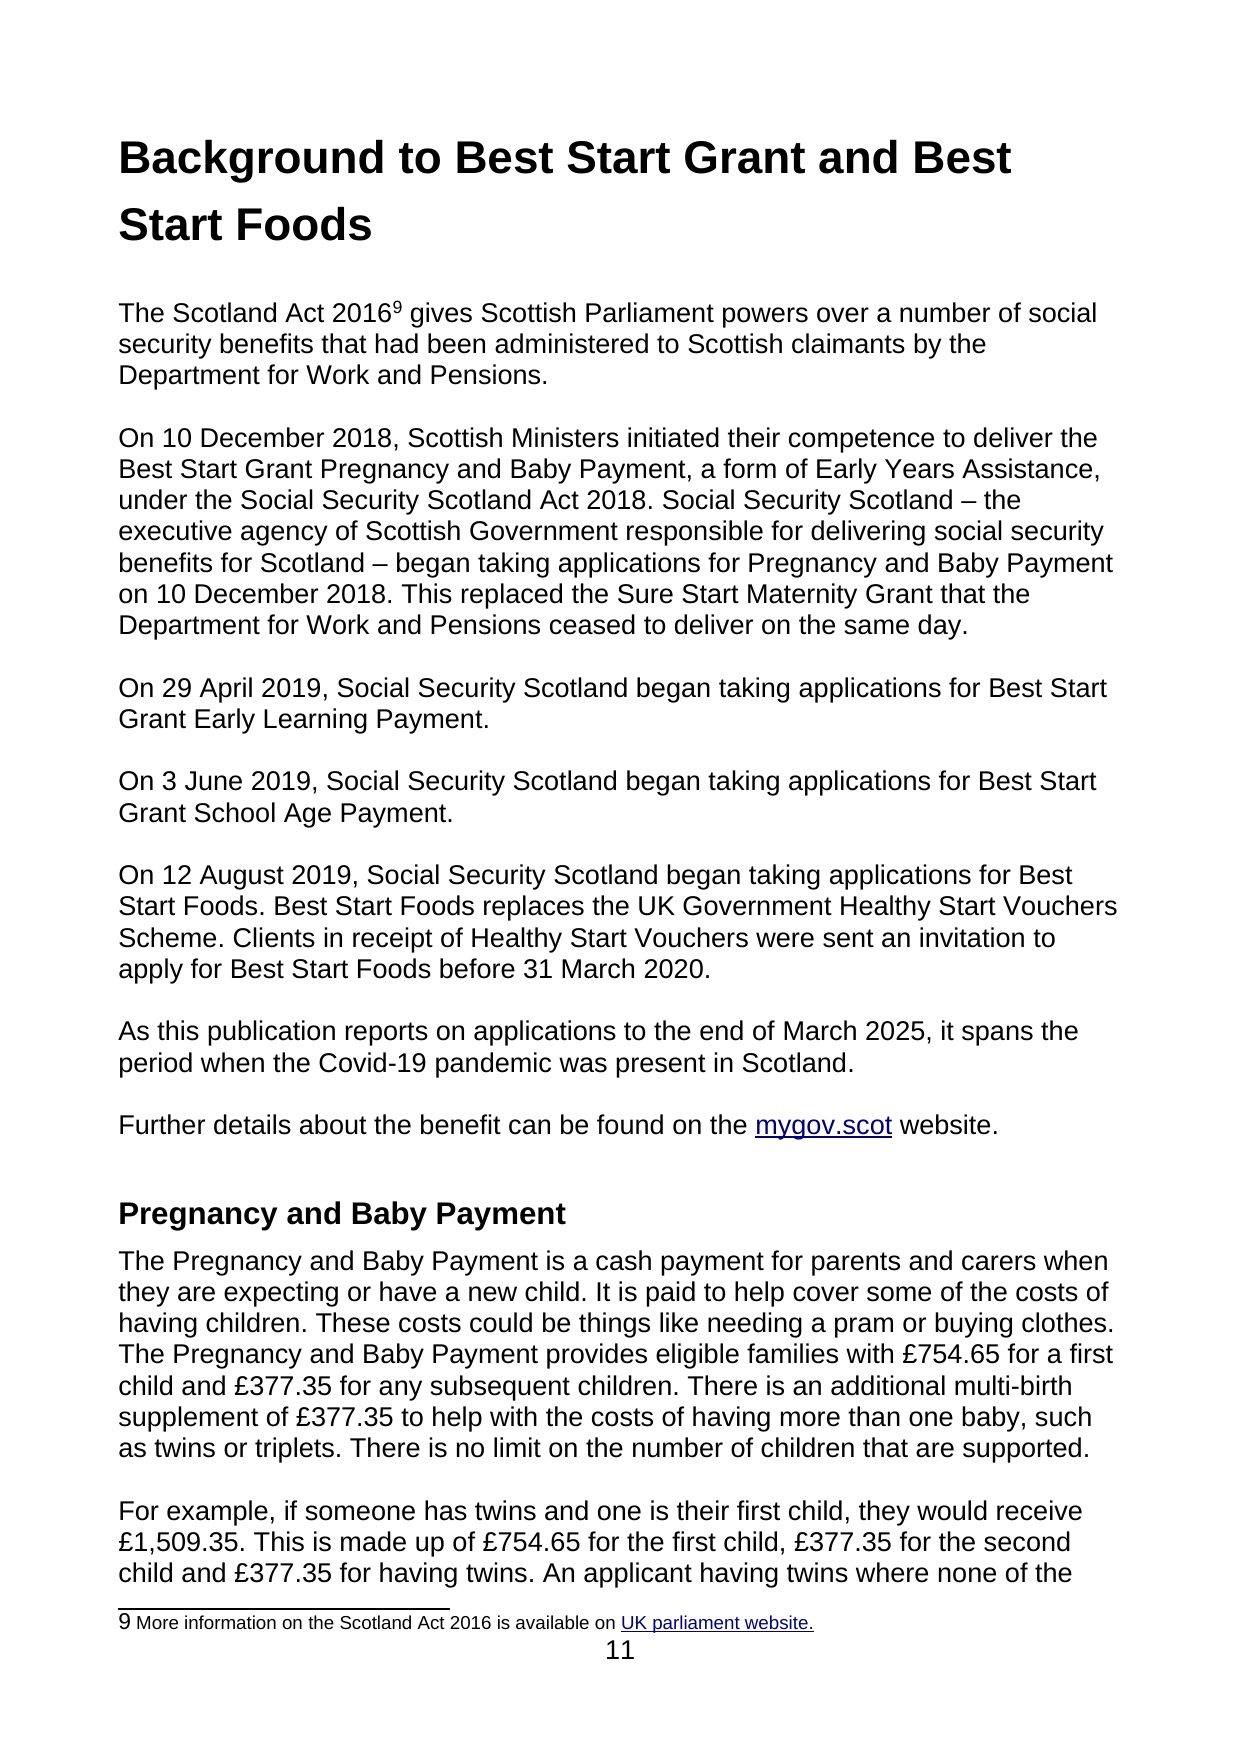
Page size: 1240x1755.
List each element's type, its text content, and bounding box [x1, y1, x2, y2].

text As this publication reports on applications to the end of March 2025, it spans the period when the Covid-19 pandemic was present in Scotland. [118, 1016, 1121, 1078]
text The Pregnancy and Baby Payment is a cash payment for parents and carers when they are expecting or have a new child. It is paid to help cover some of the costs of having children. These costs could be things like needing a pram or buying clothes. The Pregnancy and Baby Payment provides eligible families with £754.65 for a first child and £377.35 for any subsequent children. There is an additional multi-birth supplement of £377.35 to help with the costs of having more than one baby, such as twins or triplets. There is no limit on the number of children that are supported. [118, 1245, 1121, 1464]
text More information on the Scotland Act 2016 is available on UK parliament website. [118, 1609, 1121, 1634]
text On 12 August 2019, Social Security Scotland began taking applications for Best Start Foods. Best Start Foods replaces the UK Government Healthy Start Vouchers Scheme. Clients in receipt of Healthy Start Vouchers were sent an invitation to apply for Best Start Foods before 31 March 2020. [118, 859, 1121, 984]
text For example, if someone has twins and one is their first child, they would receive £1,509.35. This is made up of £754.65 for the first child, £377.35 for the second child and £377.35 for having twins. An applicant having twins where none of the [118, 1495, 1121, 1589]
subtitle Background to Best Start Grant and Best Start Foods [118, 120, 1121, 253]
text On 3 June 2019, Social Security Scotland began taking applications for Best Start Grant School Age Payment. [118, 766, 1121, 828]
text Further details about the benefit can be found on the mygov.scot website. [118, 1109, 1121, 1141]
text On 10 December 2018, Scottish Ministers initiated their competence to deliver the Best Start Grant Pregnancy and Baby Payment, a form of Early Years Assistance, under the Social Security Scotland Act 2018. Social Security Scotland – the executive agency of Scottish Government responsible for delivering social security benefits for Scotland – began taking applications for Pregnancy and Baby Payment on 10 December 2018. This replaced the Sure Start Maternity Grant that the Department for Work and Pensions ceased to deliver on the same day. [118, 422, 1121, 641]
text The Scotland Act 2016 gives Scottish Parliament powers over a number of social security benefits that had been administered to Scottish claimants by the Department for Work and Pensions. [118, 297, 1121, 391]
text On 29 April 2019, Social Security Scotland began taking applications for Best Start Grant Early Learning Payment. [118, 672, 1121, 734]
subtitle Pregnancy and Baby Payment [118, 1191, 1121, 1232]
